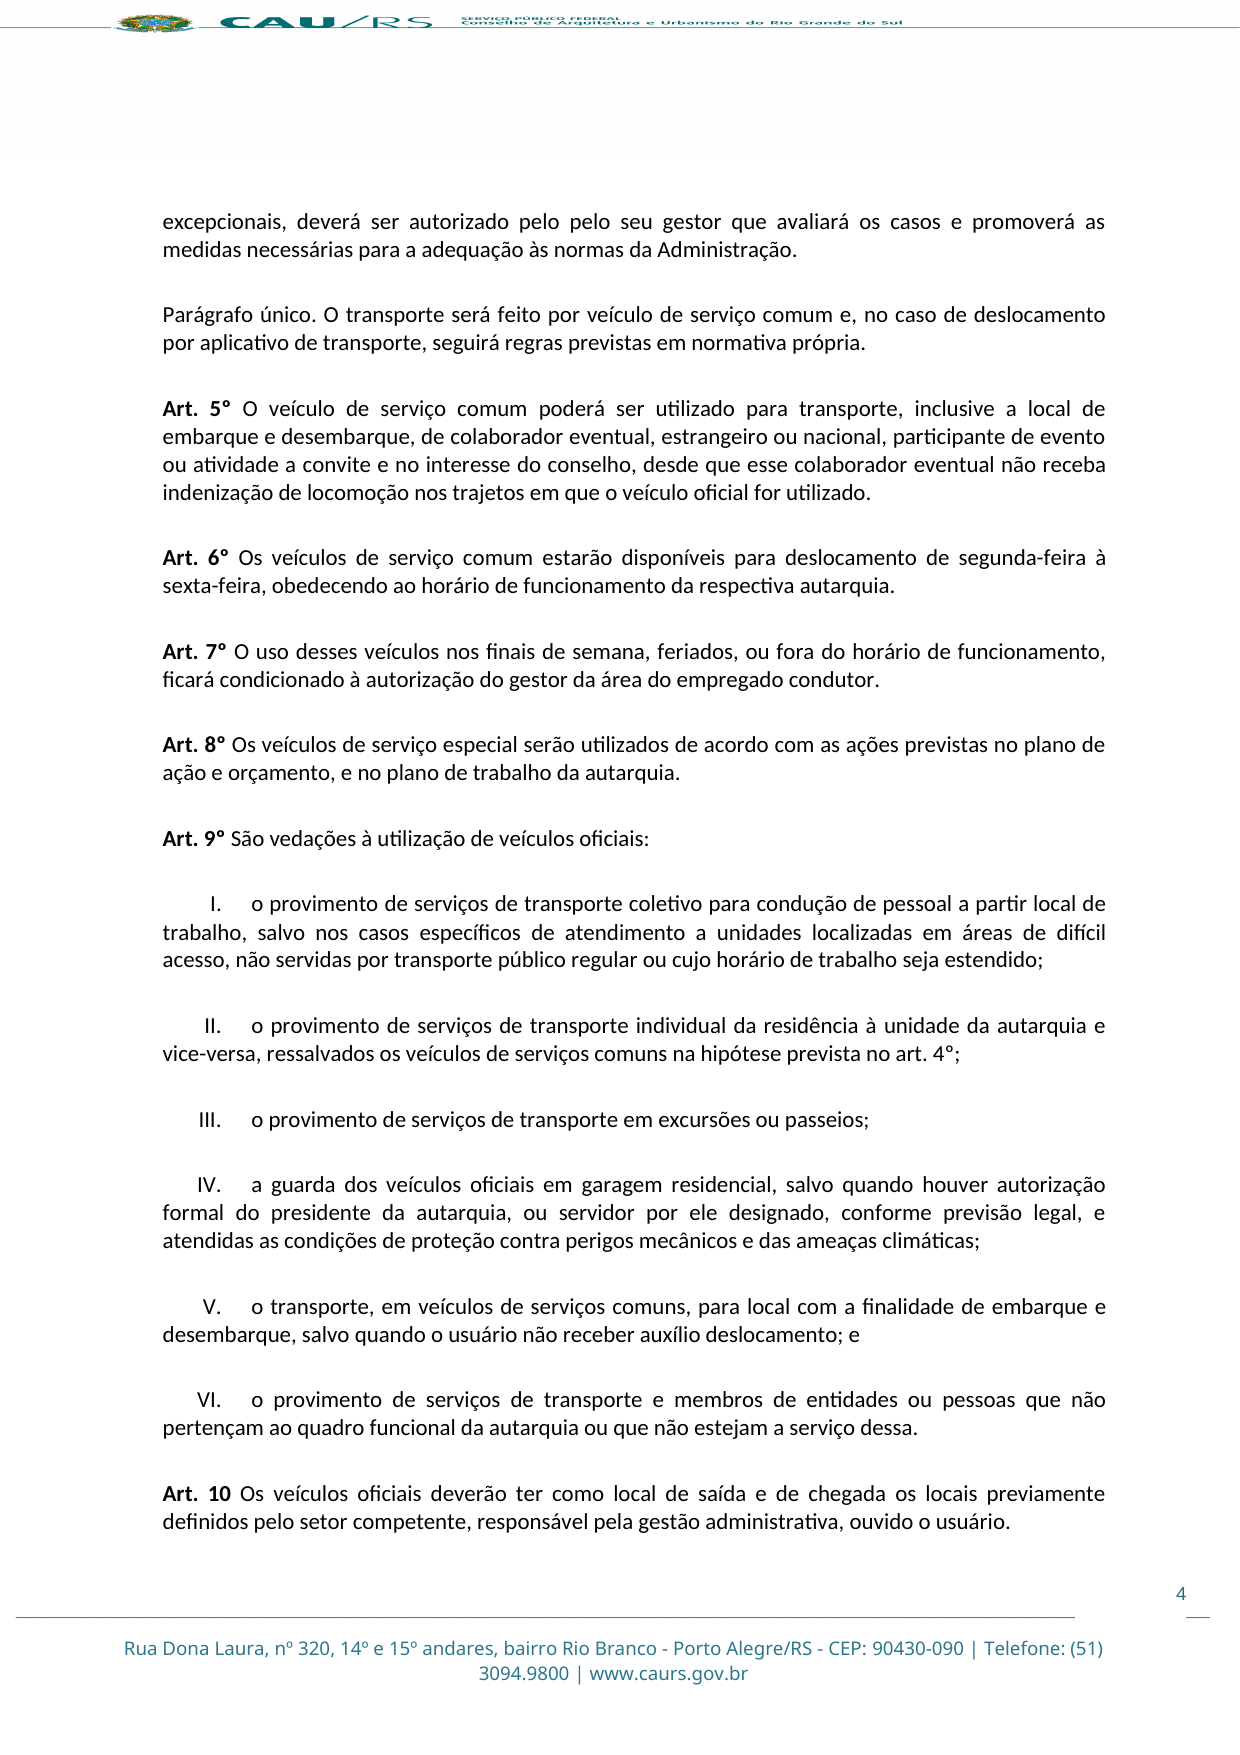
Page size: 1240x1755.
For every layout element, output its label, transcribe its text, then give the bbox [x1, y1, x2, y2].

text Art. 10 Os veículos oficiais deverão ter como local de saída e de chegada os locais previamente definidos pelo setor competente, responsável pela gestão administrativa, ouvido o usuário. [162, 1479, 1107, 1535]
text Art. 6º Os veículos de serviço comum estarão disponíveis para deslocamento de segunda-feira à sexta-feira, obedecendo ao horário de funcionamento da respectiva autarquia. [162, 543, 1107, 599]
text excepcionais, deverá ser autorizado pelo pelo seu gestor que avaliará os casos e promoverá as medidas necessárias para a adequação às normas da Administração. [162, 207, 1107, 263]
list o provimento de serviços de transporte individual da residência à unidade da autarquia e vice-versa, ressalvados os veículos de serviços comuns na hipótese prevista no art. 4º; [162, 1011, 1107, 1067]
text Art. 5º O veículo de serviço comum poderá ser utilizado para transporte, inclusive a local de embarque e desembarque, de colaborador eventual, estrangeiro ou nacional, participante de evento ou atividade a convite e no interesse do conselho, desde que esse colaborador eventual não receba indenização de locomoção nos trajetos em que o veículo oficial for utilizado. [162, 394, 1107, 506]
text Art. 9º São vedações à utilização de veículos oficiais: [162, 824, 1107, 852]
list o provimento de serviços de transporte em excursões ou passeios; [162, 1105, 1107, 1133]
list o provimento de serviços de transporte coletivo para condução de pessoal a partir local de trabalho, salvo nos casos específicos de atendimento a unidades localizadas em áreas de difícil acesso, não servidas por transporte público regular ou cujo horário de trabalho seja estendido; [162, 889, 1107, 974]
text Art. 8º Os veículos de serviço especial serão utilizados de acordo com as ações previstas no plano de ação e orçamento, e no plano de trabalho da autarquia. [162, 731, 1107, 787]
text Art. 7º O uso desses veículos nos finais de semana, feriados, ou fora do horário de funcionamento, ficará condicionado à autorização do gestor da área do empregado condutor. [162, 637, 1107, 693]
list o transporte, em veículos de serviços comuns, para local com a finalidade de embarque e desembarque, salvo quando o usuário não receber auxílio deslocamento; e [162, 1292, 1107, 1348]
text Parágrafo único. O transporte será feito por veículo de serviço comum e, no caso de deslocamento por aplicativo de transporte, seguirá regras previstas em normativa própria. [162, 300, 1107, 356]
list o provimento de serviços de transporte e membros de entidades ou pessoas que não pertençam ao quadro funcional da autarquia ou que não estejam a serviço dessa. [162, 1385, 1107, 1441]
list a guarda dos veículos oficiais em garagem residencial, salvo quando houver autorização formal do presidente da autarquia, ou servidor por ele designado, conforme previsão legal, e atendidas as condições de proteção contra perigos mecânicos e das ameaças climáticas; [162, 1170, 1107, 1254]
